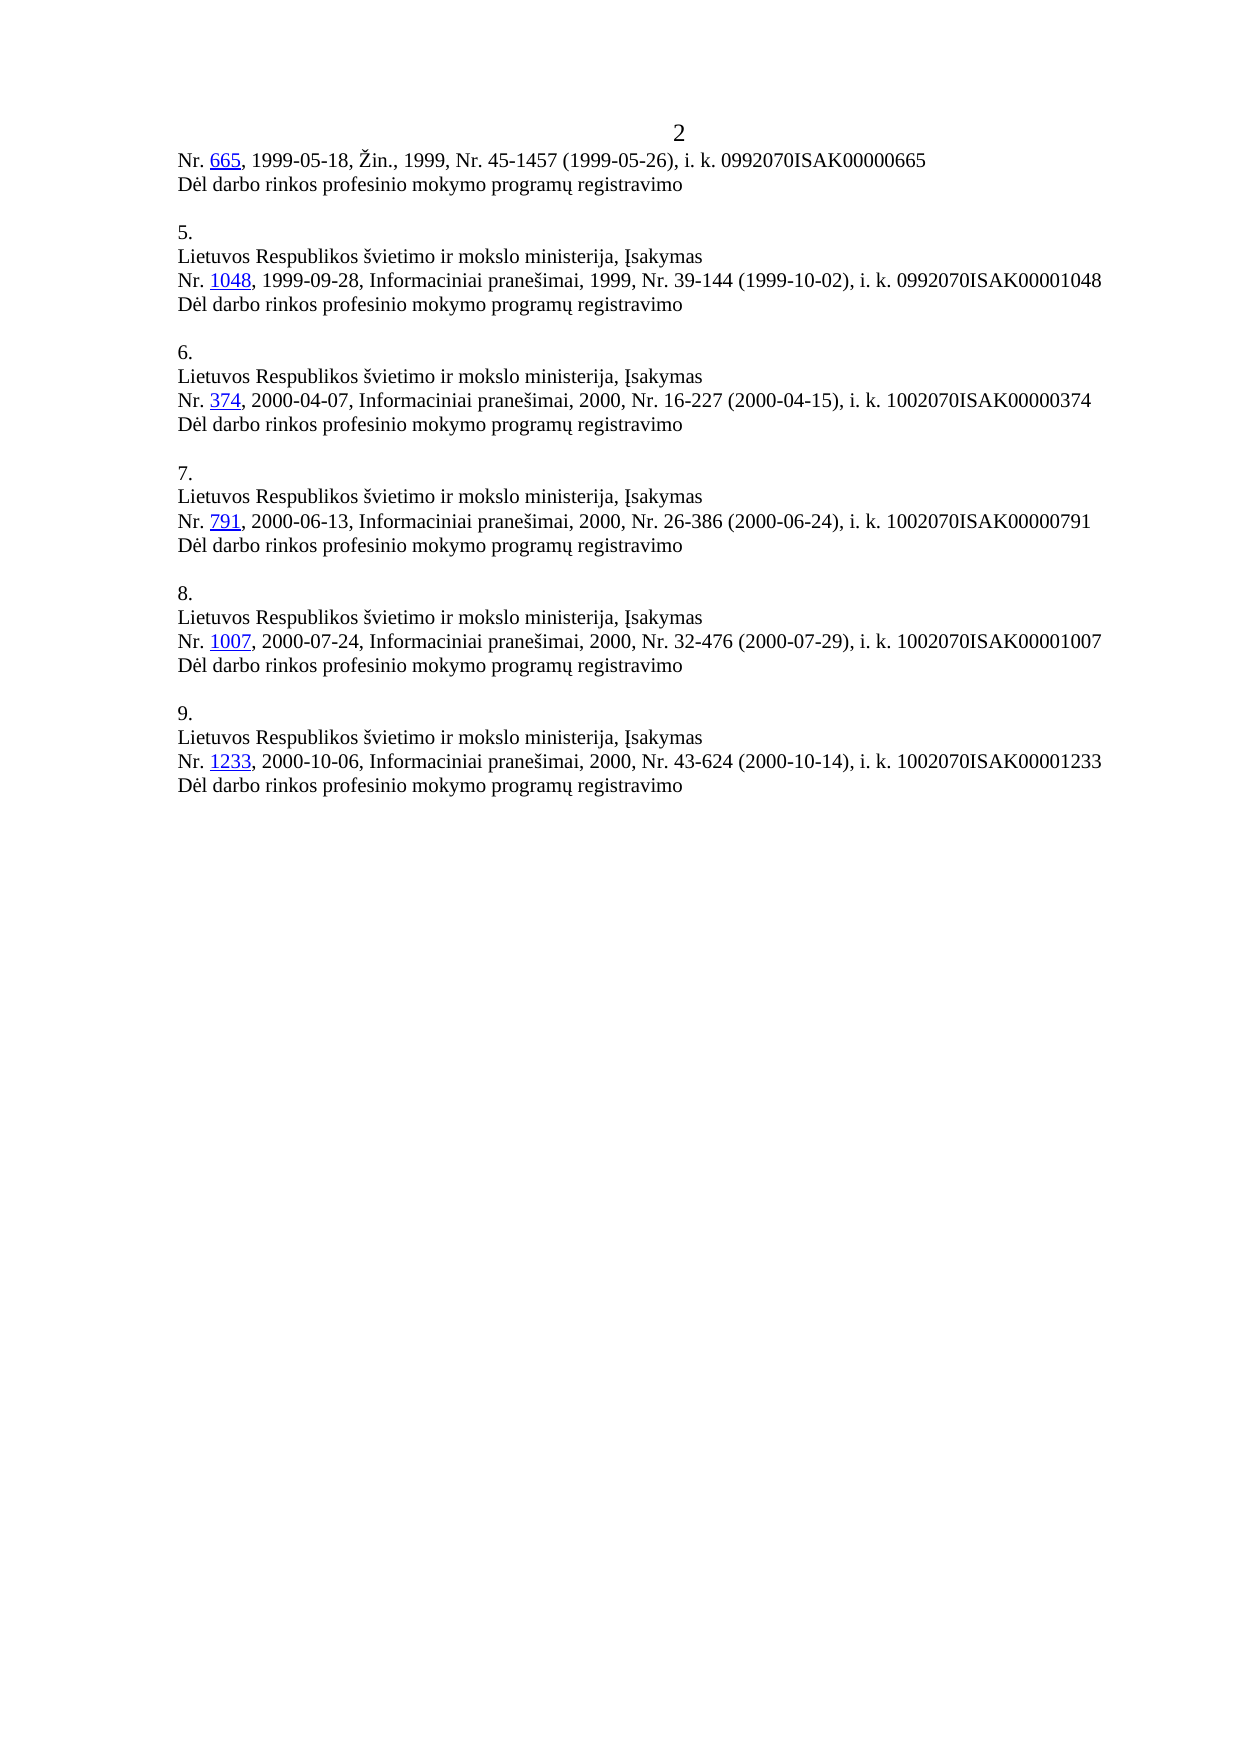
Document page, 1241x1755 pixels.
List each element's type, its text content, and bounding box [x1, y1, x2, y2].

text Lietuvos Respublikos švietimo ir mokslo ministerija, Įsakymas [177, 364, 1181, 388]
text Lietuvos Respublikos švietimo ir mokslo ministerija, Įsakymas [177, 484, 1181, 508]
text Lietuvos Respublikos švietimo ir mokslo ministerija, Įsakymas [177, 725, 1181, 749]
text Dėl darbo rinkos profesinio mokymo programų registravimo [177, 533, 1181, 557]
text Dėl darbo rinkos profesinio mokymo programų registravimo [177, 292, 1181, 316]
text 8. [177, 581, 1181, 605]
text Lietuvos Respublikos švietimo ir mokslo ministerija, Įsakymas [177, 605, 1181, 629]
text Dėl darbo rinkos profesinio mokymo programų registravimo [177, 412, 1181, 436]
text 5. [177, 220, 1181, 244]
text Dėl darbo rinkos profesinio mokymo programų registravimo [177, 653, 1181, 677]
text 6. [177, 340, 1181, 364]
text Dėl darbo rinkos profesinio mokymo programų registravimo [177, 773, 1181, 797]
text Lietuvos Respublikos švietimo ir mokslo ministerija, Įsakymas [177, 244, 1181, 268]
text Nr. 1233, 2000-10-06, Informaciniai pranešimai, 2000, Nr. 43-624 (2000-10-14), i. k. 1002070ISAK00001233 [177, 749, 1181, 773]
text 9. [177, 701, 1181, 725]
text Nr. 665, 1999-05-18, Žin., 1999, Nr. 45-1457 (1999-05-26), i. k. 0992070ISAK00000665 [177, 148, 1181, 172]
text Nr. 791, 2000-06-13, Informaciniai pranešimai, 2000, Nr. 26-386 (2000-06-24), i. k. 1002070ISAK00000791 [177, 508, 1181, 533]
text Nr. 1048, 1999-09-28, Informaciniai pranešimai, 1999, Nr. 39-144 (1999-10-02), i. k. 0992070ISAK00001048 [177, 268, 1181, 292]
text Dėl darbo rinkos profesinio mokymo programų registravimo [177, 172, 1181, 196]
text Nr. 374, 2000-04-07, Informaciniai pranešimai, 2000, Nr. 16-227 (2000-04-15), i. k. 1002070ISAK00000374 [177, 388, 1181, 412]
text 7. [177, 460, 1181, 484]
text Nr. 1007, 2000-07-24, Informaciniai pranešimai, 2000, Nr. 32-476 (2000-07-29), i. k. 1002070ISAK00001007 [177, 629, 1181, 653]
